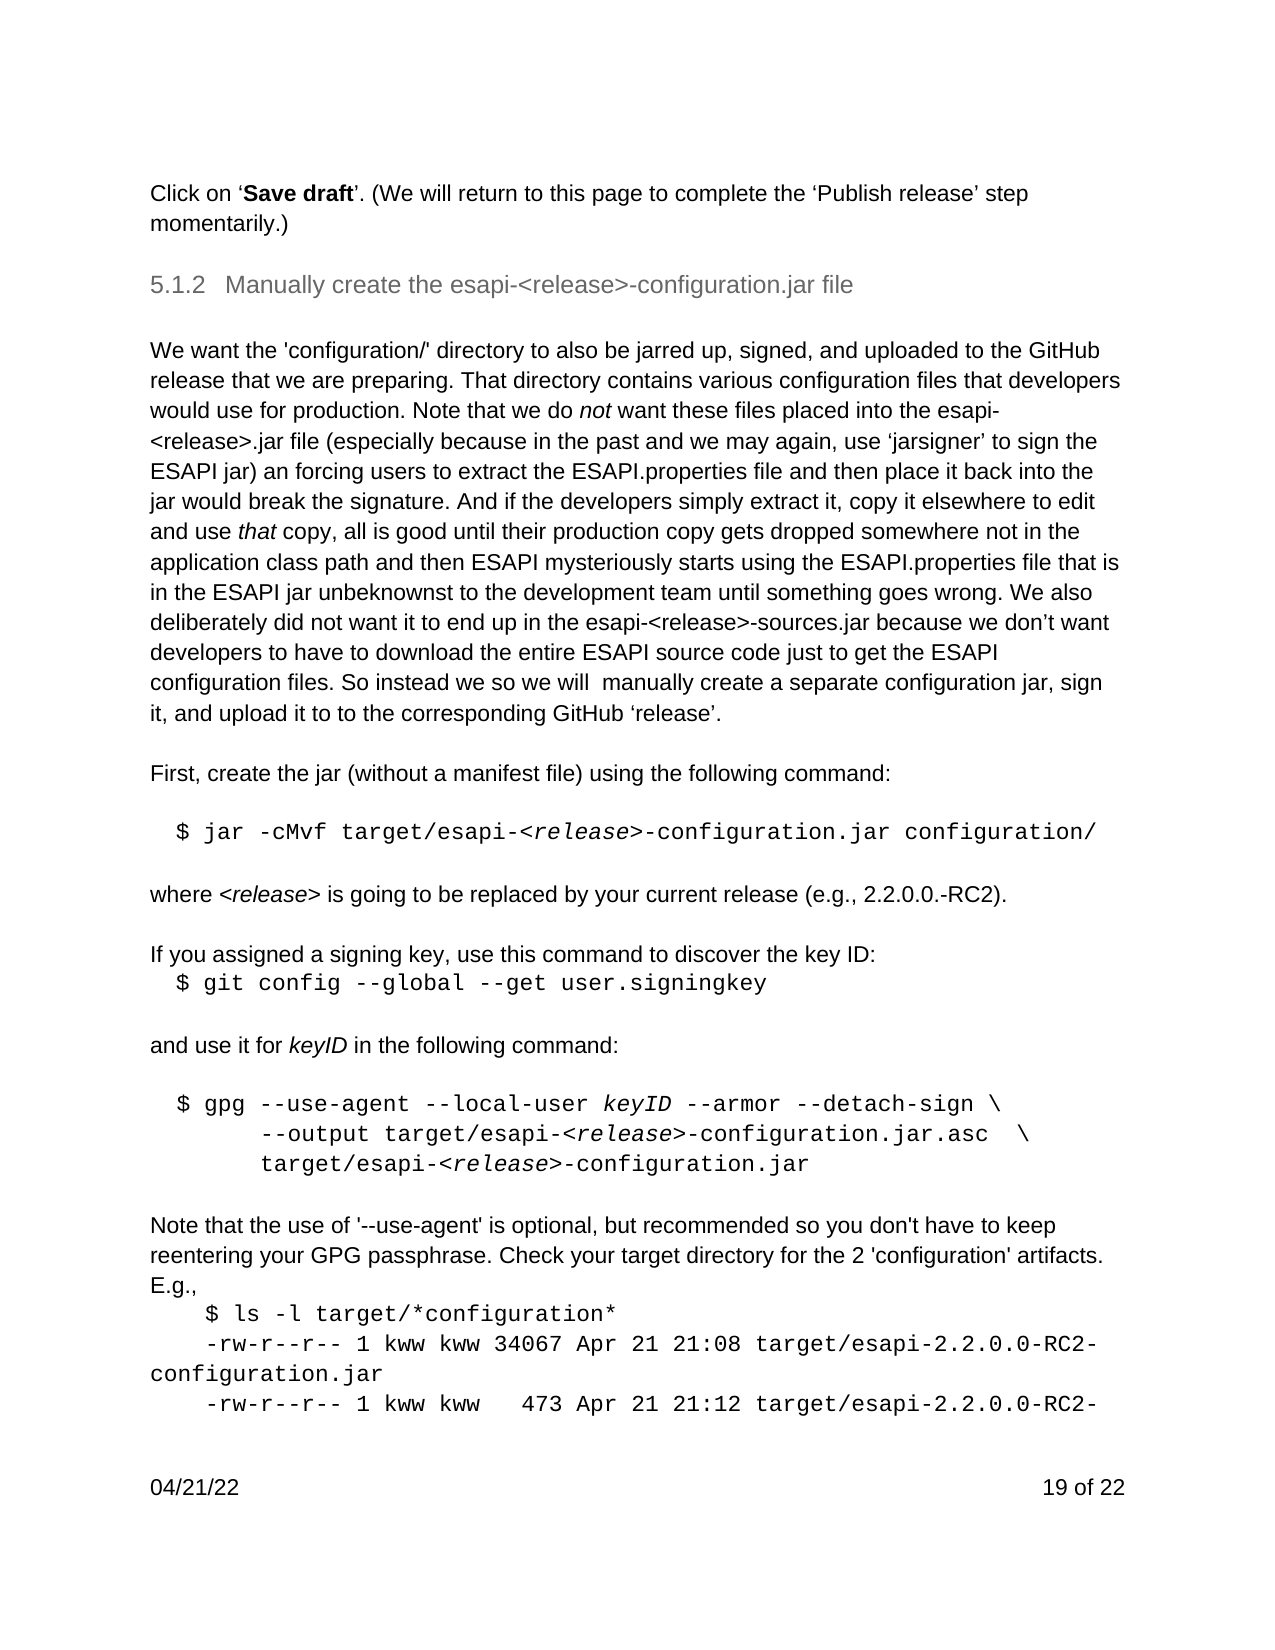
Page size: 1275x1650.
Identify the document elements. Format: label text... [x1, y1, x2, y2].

text $ git config --global --get user.signingkey [150, 971, 1125, 997]
text Note that the use of '--use-agent' is optional, but recommended so you don't have to keep reentering your GPG passphrase. Check your target directory for the 2 'configuration' artifacts. E.g., [150, 1212, 1125, 1299]
text target/esapi-<release>-configuration.jar [150, 1152, 1125, 1178]
text First, create the jar (without a manifest file) using the following command: [150, 760, 1125, 786]
text We want the 'configuration/' directory to also be jarred up, signed, and uploaded to the GitHub release that we are preparing. That directory contains various configuration files that developers would use for production. Note that we do not want these files placed into the esapi-<release>.jar file (especially because in the past and we may again, use ‘jarsigner’ to sign the ESAPI jar) an forcing users to extract the ESAPI.properties file and then place it back into the jar would break the signature. And if the developers simply extract it, copy it elsewhere to edit and use that copy, all is good until their production copy gets dropped somewhere not in the application class path and then ESAPI mysteriously starts using the ESAPI.properties file that is in the ESAPI jar unbeknownst to the development team until something goes wrong. We also deliberately did not want it to end up in the esapi-<release>-sources.jar because we don’t want developers to have to download the entire ESAPI source code just to get the ESAPI configuration files. So instead we so we will manually create a separate configuration jar, sign it, and upload it to to the corresponding GitHub ‘release’. [150, 337, 1125, 726]
text --output target/esapi-<release>-configuration.jar.asc \ [150, 1122, 1125, 1148]
text $ ls -l target/*configuration* [150, 1303, 1125, 1328]
text -rw-r--r-- 1 kww kww 473 Apr 21 21:12 target/esapi-2.2.0.0-RC2- [150, 1392, 1125, 1418]
text Click on ‘Save draft’. (We will return to this page to complete the ‘Publish release’ step momentarily.) [150, 180, 1125, 237]
text where <release> is going to be replaced by your current release (e.g., 2.2.0.0.-RC2). [150, 881, 1125, 907]
subtitle Manually create the esapi-<release>-configuration.jar file [150, 270, 1125, 298]
text $ gpg --use-agent --local-user keyID --armor --detach-sign \ [150, 1092, 1125, 1118]
text and use it for keyID in the following command: [150, 1032, 1125, 1058]
text -rw-r--r-- 1 kww kww 34067 Apr 21 21:08 target/esapi-2.2.0.0-RC2-configuration.jar [150, 1332, 1125, 1388]
text $ jar -cMvf target/esapi-<release>-configuration.jar configuration/ [150, 820, 1125, 846]
text If you assigned a signing key, use this command to discover the key ID: [150, 941, 1125, 967]
